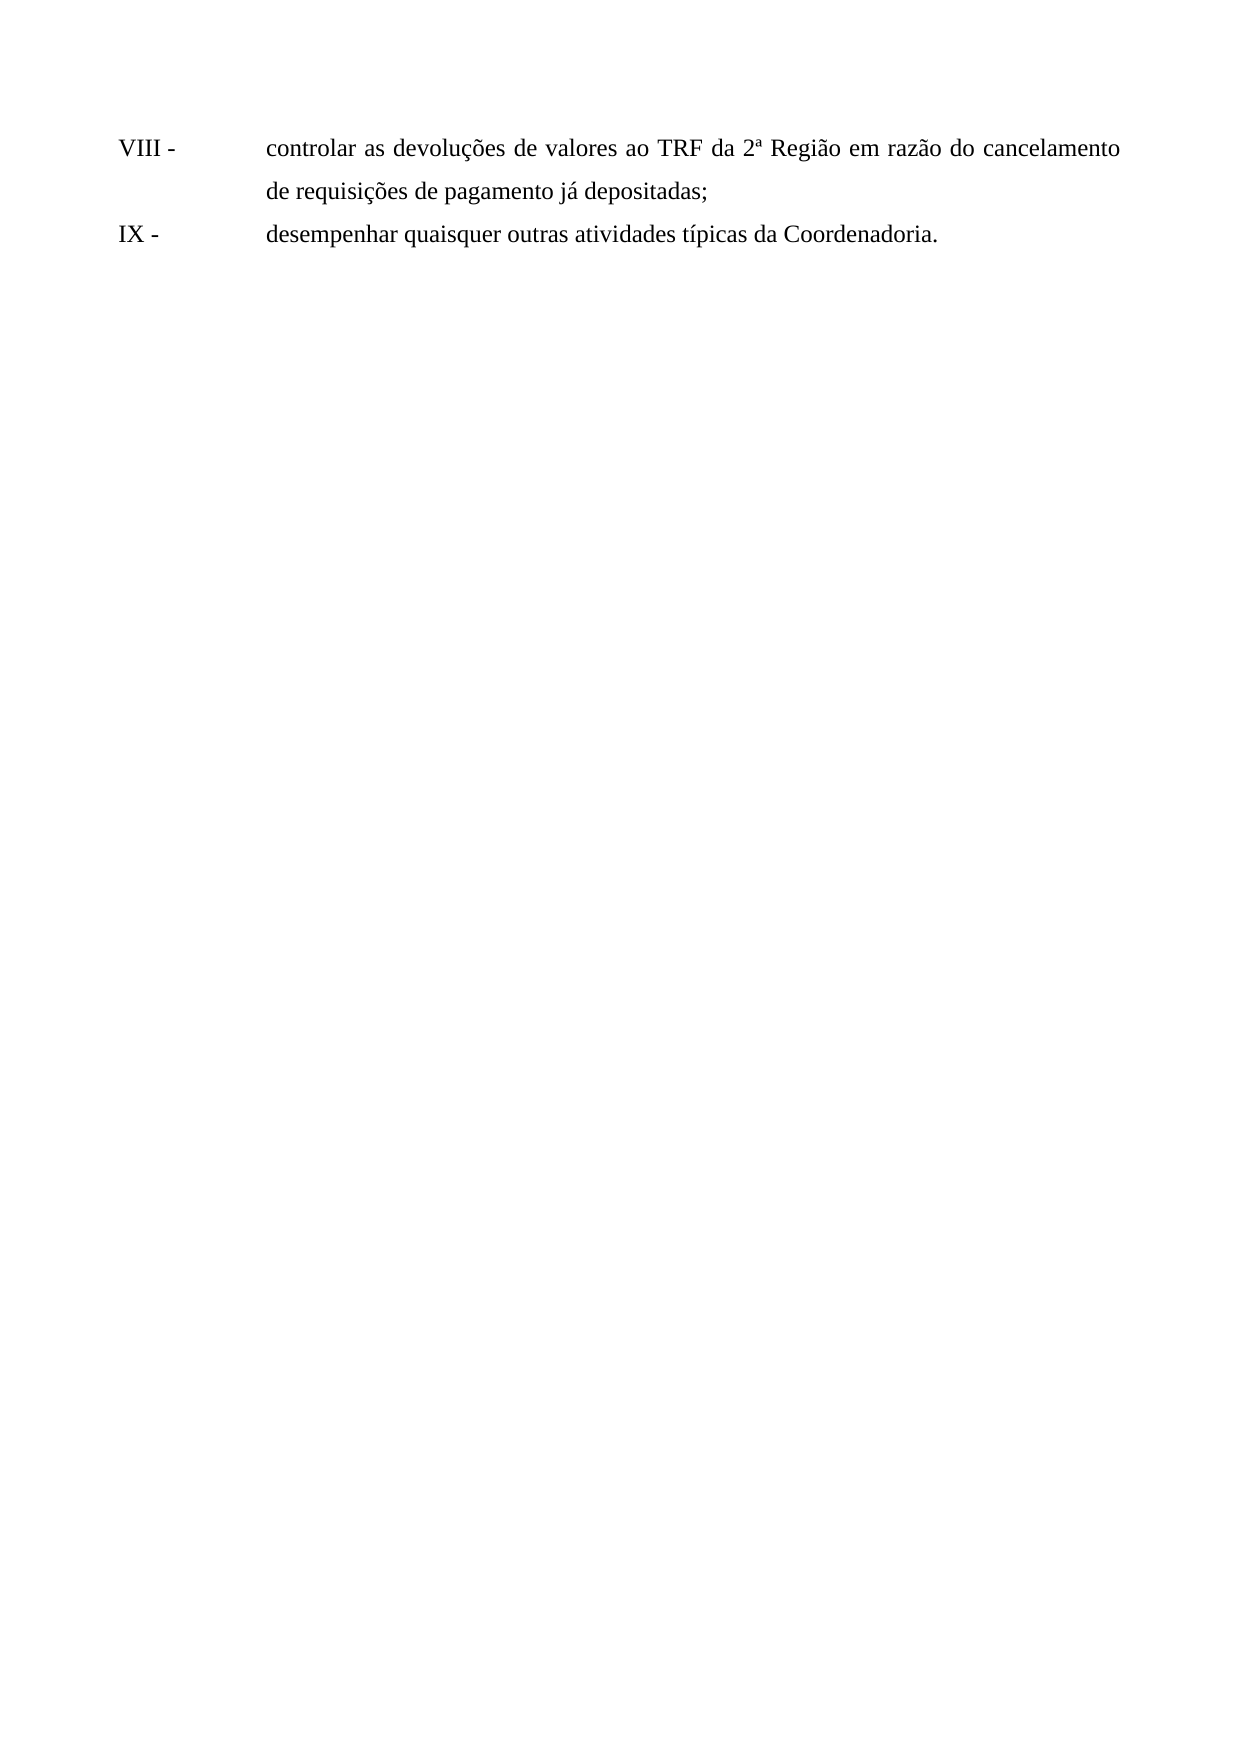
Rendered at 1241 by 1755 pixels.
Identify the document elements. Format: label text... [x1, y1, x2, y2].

list desempenhar quaisquer outras atividades típicas da Coordenadoria. [118, 219, 1122, 248]
list controlar as devoluções de valores ao TRF da 2ª Região em razão do cancelamento de requisições de pagamento já depositadas; [118, 133, 1122, 205]
